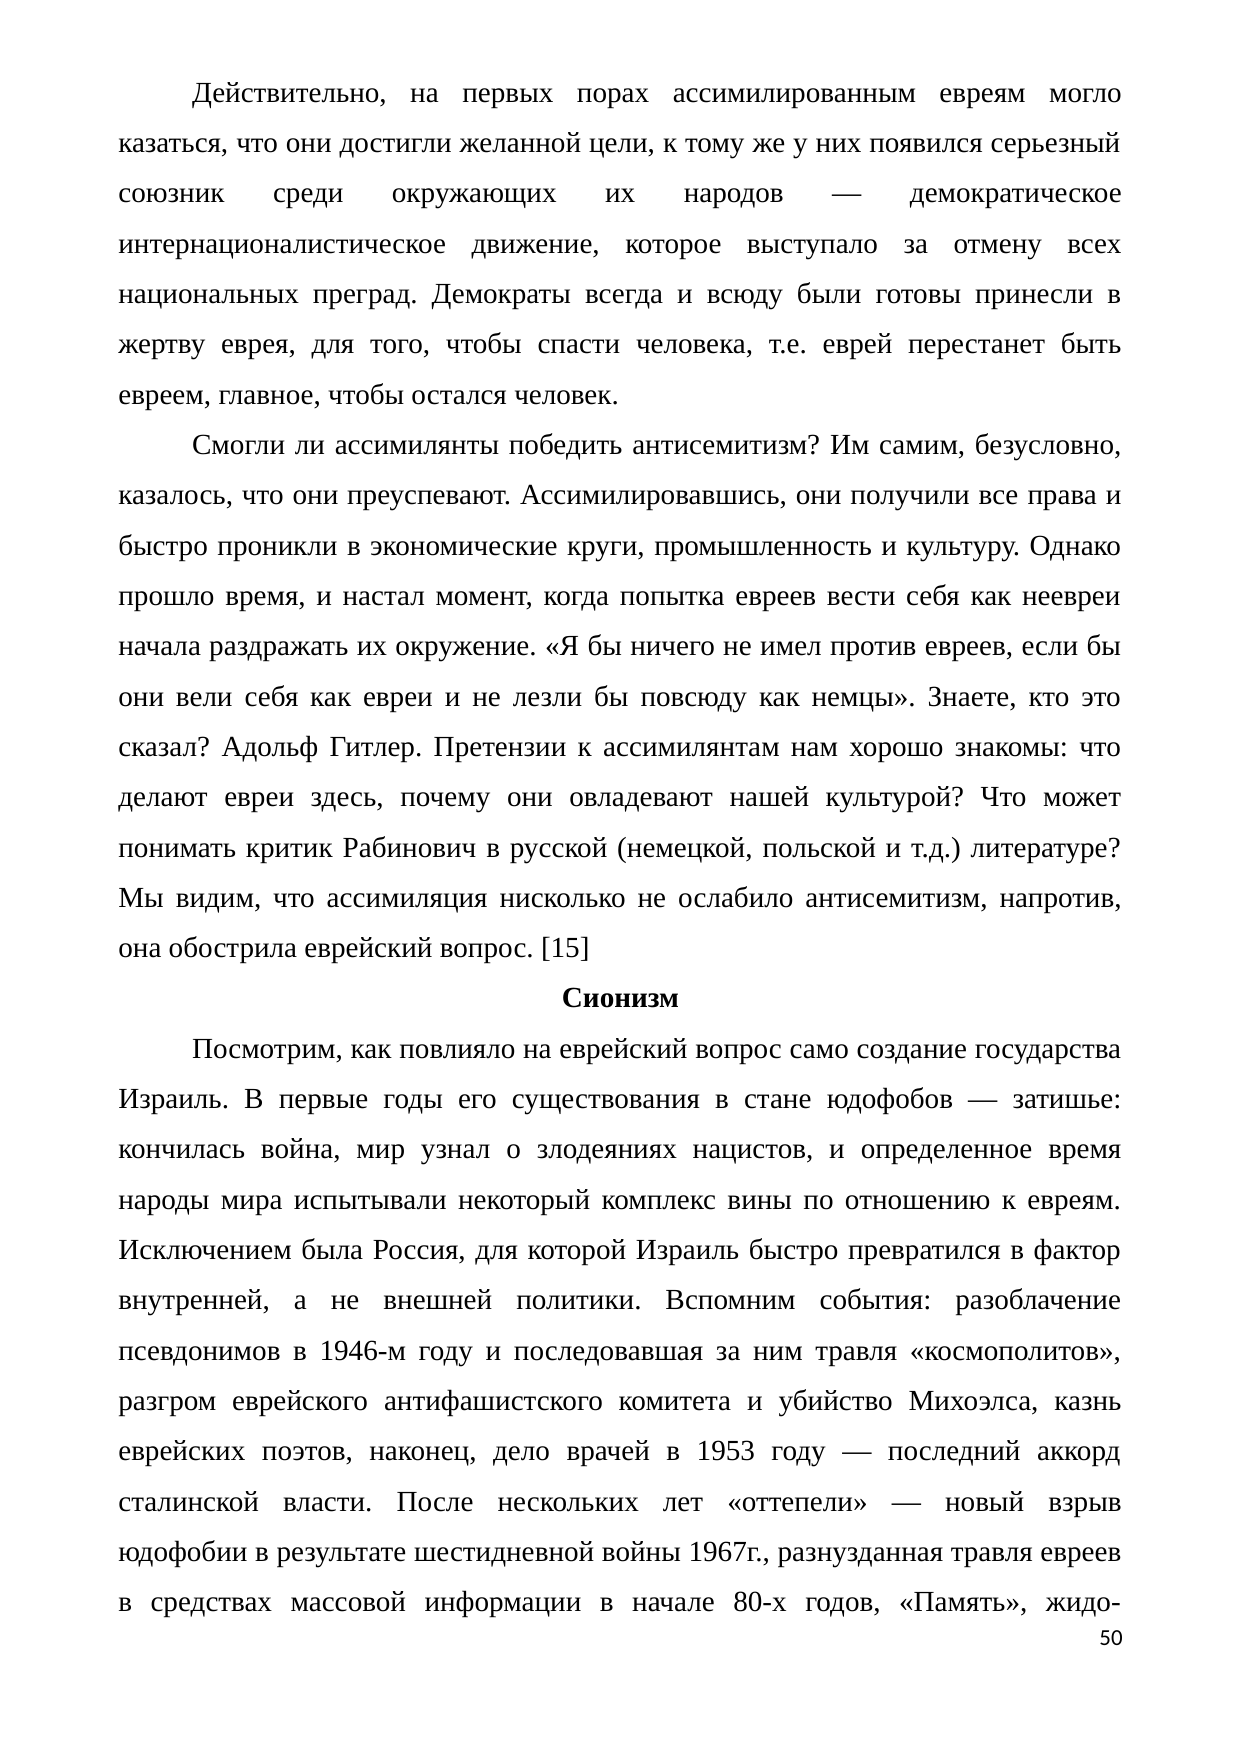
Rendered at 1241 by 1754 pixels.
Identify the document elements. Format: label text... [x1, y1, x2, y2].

text Смогли ли ассимилянты победить антисемитизм? Им самим, безусловно, казалось, что они преуспевают. Ассимилировавшись, они получили все права и быстро проникли в экономические круги, промышленность и культуру. Однако прошло время, и настал момент, когда попытка евреев вести себя как неевреи начала раздражать их окружение. «Я бы ничего не имел против евреев, если бы они вели себя как евреи и не лезли бы повсюду как немцы». Знаете, кто это сказал? Адольф Гитлер. Претензии к ассимилянтам нам хорошо знакомы: что делают евреи здесь, почему они овладевают нашей культурой? Что может понимать критик Рабинович в русской (немецкой, польской и т.д.) литературе? Мы видим, что ассимиляция нисколько не ослабило антисемитизм, напротив, она обострила еврейский вопрос. [15] [118, 427, 1122, 964]
text Посмотрим, как повлияло на еврейский вопрос само создание государства Израиль. В первые годы его существования в стане юдофобов — затишье: кончилась война, мир узнал о злодеяниях нацистов, и определенное время народы мира испытывали некоторый комплекс вины по отношению к евреям. Исключением была Россия, для которой Израиль быстро превратился в фактор внутренней, а не внешней политики. Вспомним события: разоблачение псевдонимов в 1946-м году и последовавшая за ним травля «космополитов», разгром еврейского антифашистского комитета и убийство Михоэлса, казнь еврейских поэтов, наконец, дело врачей в 1953 году — последний аккорд сталинской власти. После нескольких лет «оттепели» — новый взрыв юдофобии в результате шестидневной войны 1967г., разнузданная травля евреев в средствах массовой информации в начале 80-х годов, «Память», жидо- [118, 1031, 1122, 1618]
text Действительно, на первых порах ассимилированным евреям могло казаться, что они достигли желанной цели, к тому же у них появился серьезный союзник среди окружающих их народов — демократическое интернационалистическое движение, которое выступало за отмену всех национальных преград. Демократы всегда и всюду были готовы принесли в жертву еврея, для того, чтобы спасти человека, т.е. еврей перестанет быть евреем, главное, чтобы остался человек. [118, 75, 1122, 410]
text Сионизм [118, 981, 1122, 1014]
